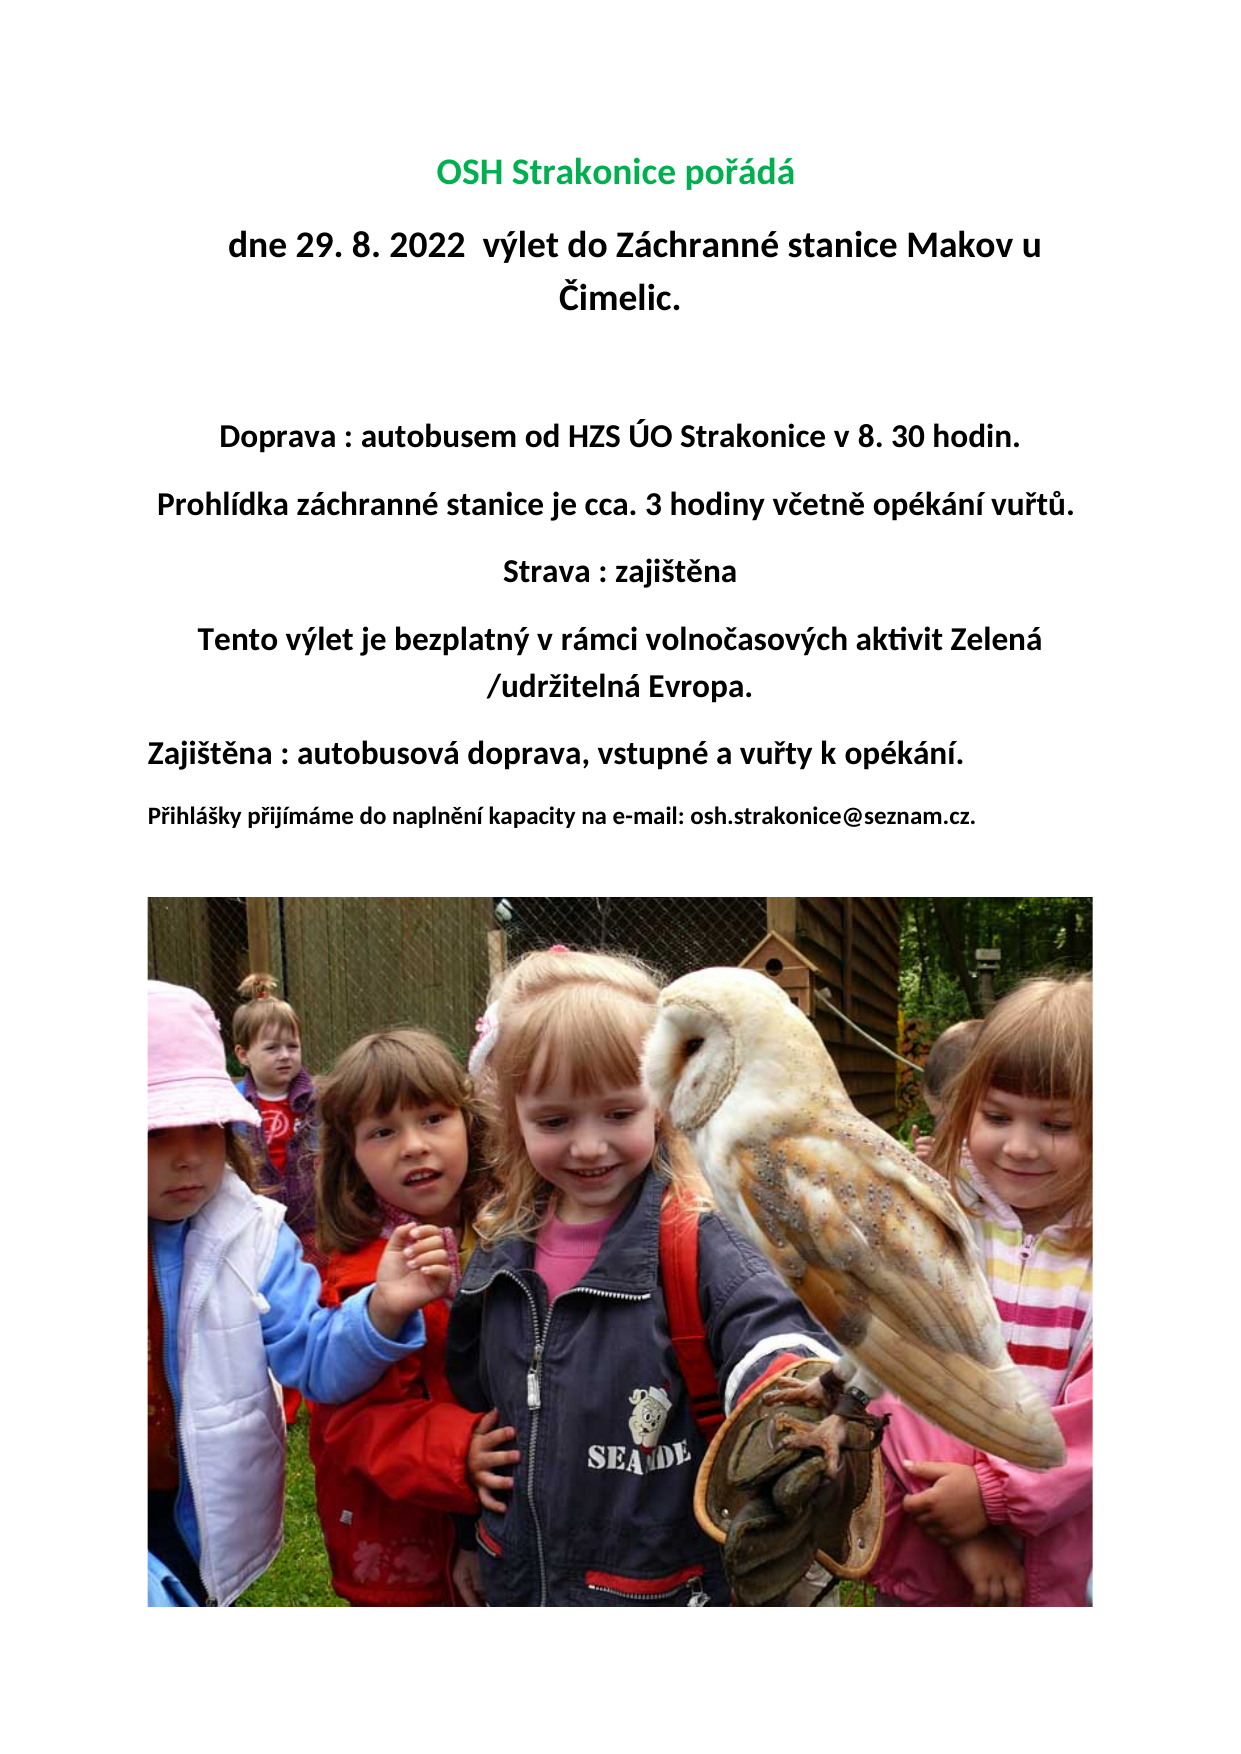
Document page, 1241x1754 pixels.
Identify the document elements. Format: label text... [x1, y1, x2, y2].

text Přihlášky přijímáme do naplnění kapacity na e-mail: osh.strakonice@seznam.cz. [148, 800, 1093, 830]
text dne 29. 8. 2022 výlet do Záchranné stanice Makov u Čimelic. [148, 221, 1093, 320]
text Tento výlet je bezplatný v rámci volnočasových aktivit Zelená /udržitelná Evropa. [148, 618, 1093, 705]
text Strava : zajištěna [148, 550, 1093, 591]
text Doprava : autobusem od HZS ÚO Strakonice v 8. 30 hodin. [148, 415, 1093, 456]
text Prohlídka záchranné stanice je cca. 3 hodiny včetně opékání vuřtů. [148, 483, 1093, 523]
text Zajištěna : autobusová doprava, vstupné a vuřty k opékání. [148, 732, 1093, 773]
text OSH Strakonice pořádá [148, 148, 1093, 193]
